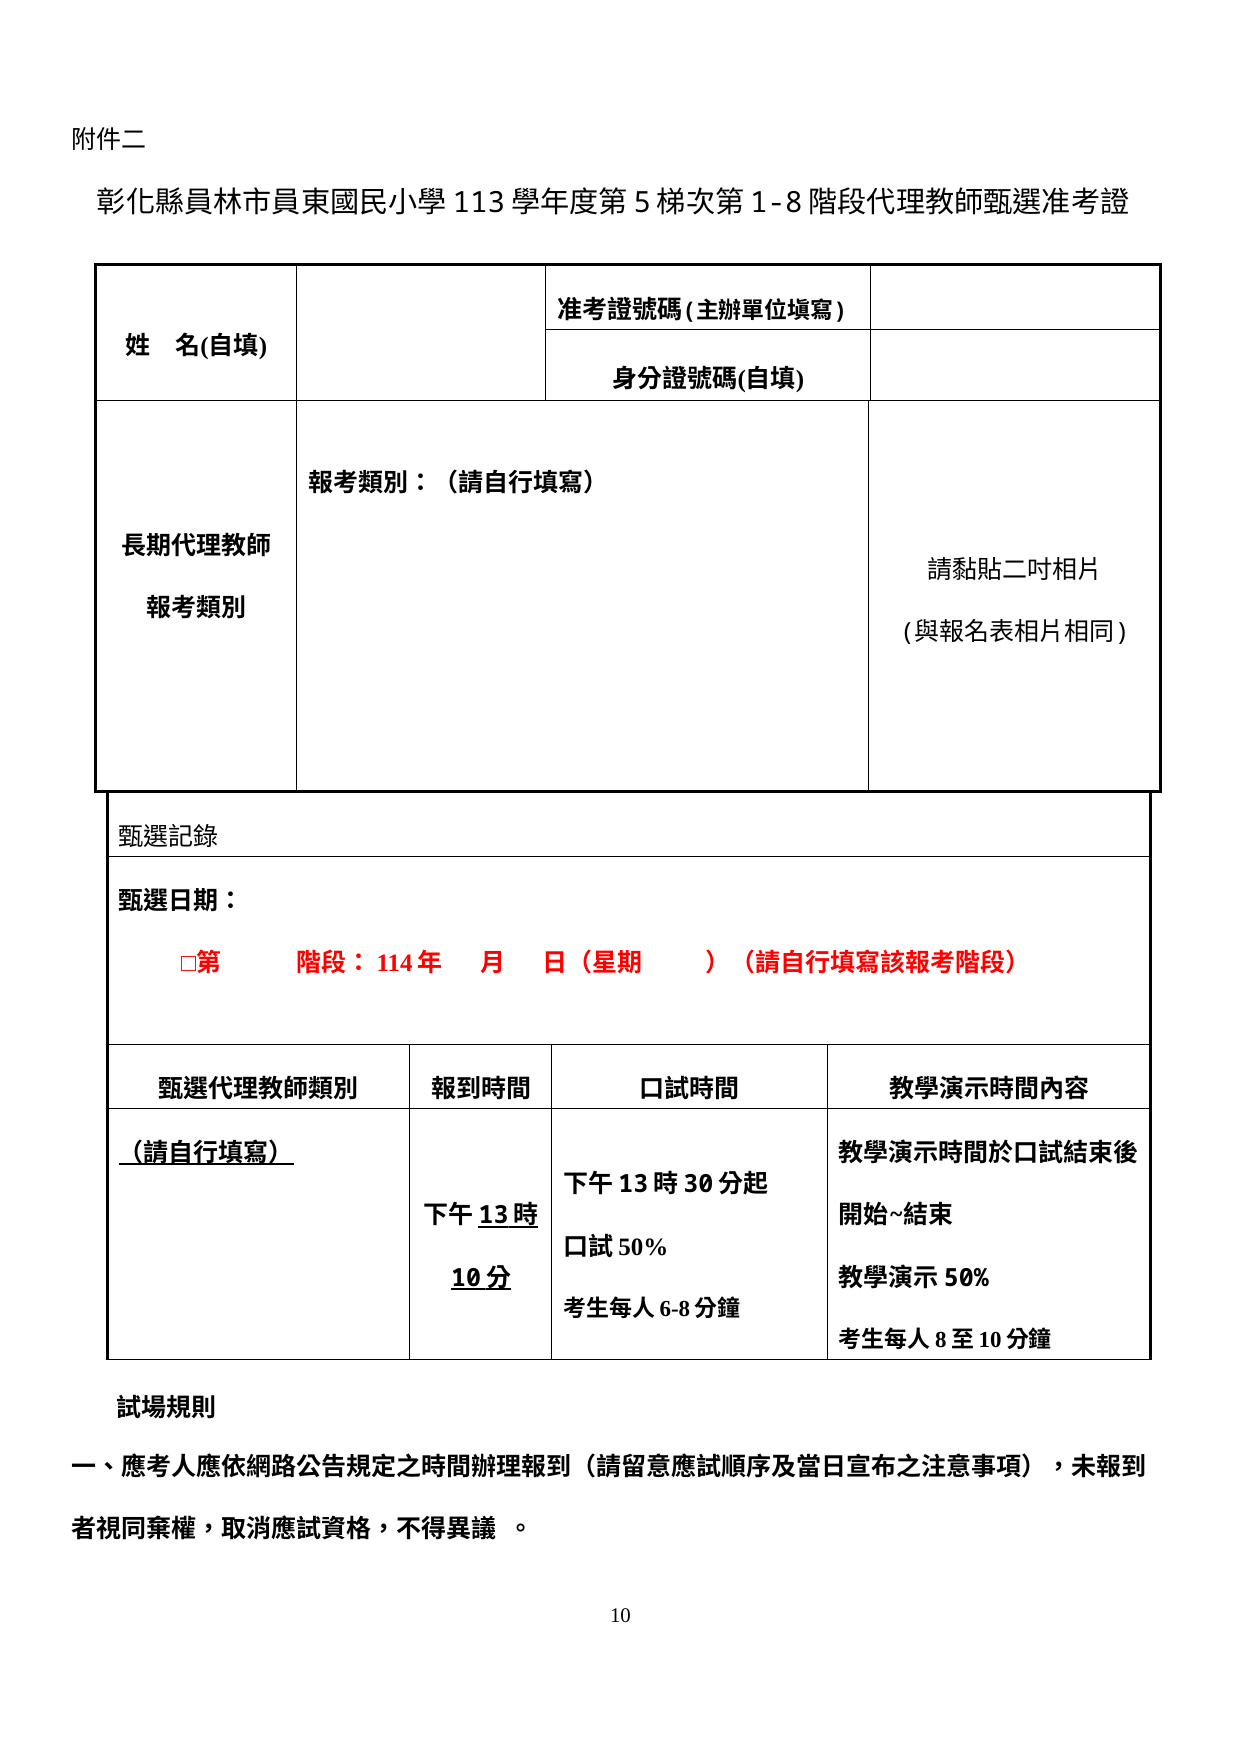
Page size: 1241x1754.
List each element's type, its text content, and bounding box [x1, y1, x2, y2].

text 附件二 [71, 96, 1169, 158]
table_header [871, 266, 1159, 329]
table_cell 甄選記錄 [109, 793, 1149, 856]
table_cell [1152, 793, 1161, 856]
table_header [297, 266, 545, 400]
table_cell 甄選代理教師類別 [109, 1045, 409, 1108]
text 試場規則 [71, 1360, 1169, 1422]
table_cell 請黏貼二吋相片 (與報名表相片相同) [869, 401, 1159, 790]
table_cell [95, 793, 106, 856]
table_cell 教學演示時間於口試結束後 開始~結束 教學演示50% 考生每人8至10分鐘 [828, 1109, 1149, 1359]
table_cell [1152, 856, 1161, 1044]
table_cell 下午13時30分起 口試50% 考生每人6-8分鐘 [552, 1109, 827, 1359]
table_cell 甄選日期： □第 階段： 114年 月 日（星期 ）（請自行填寫該報考階段） [109, 857, 1149, 1044]
table_header 姓 名(自填) [97, 266, 296, 400]
table_cell 下午13時10分 [410, 1109, 551, 1359]
table_cell 長期代理教師 報考類別 [97, 401, 296, 790]
table_cell 報考類別：（請自行填寫） [297, 401, 868, 790]
table_cell [95, 1044, 106, 1108]
table_cell [95, 856, 106, 1044]
table_cell [95, 1108, 106, 1359]
text 彰化縣員林市員東國民小學113學年度第5梯次第1-8階段代理教師甄選准考證 [71, 158, 1169, 221]
table_cell [1152, 1108, 1161, 1359]
table_cell 教學演示時間內容 [828, 1045, 1149, 1108]
table_cell （請自行填寫） [109, 1109, 409, 1359]
table_cell [1152, 1044, 1161, 1108]
table_header 准考證號碼(主辦單位塡寫) [546, 266, 870, 329]
table_cell 身分證號碼(自填) [546, 330, 870, 400]
table_cell 報到時間 [410, 1045, 551, 1108]
table_cell [871, 330, 1159, 400]
text 一、應考人應依網路公告規定之時間辦理報到（請留意應試順序及當日宣布之注意事項），未報到者視同棄權，取消應試資格，不得異議 。 [71, 1422, 1169, 1547]
table_cell 口試時間 [552, 1045, 827, 1108]
